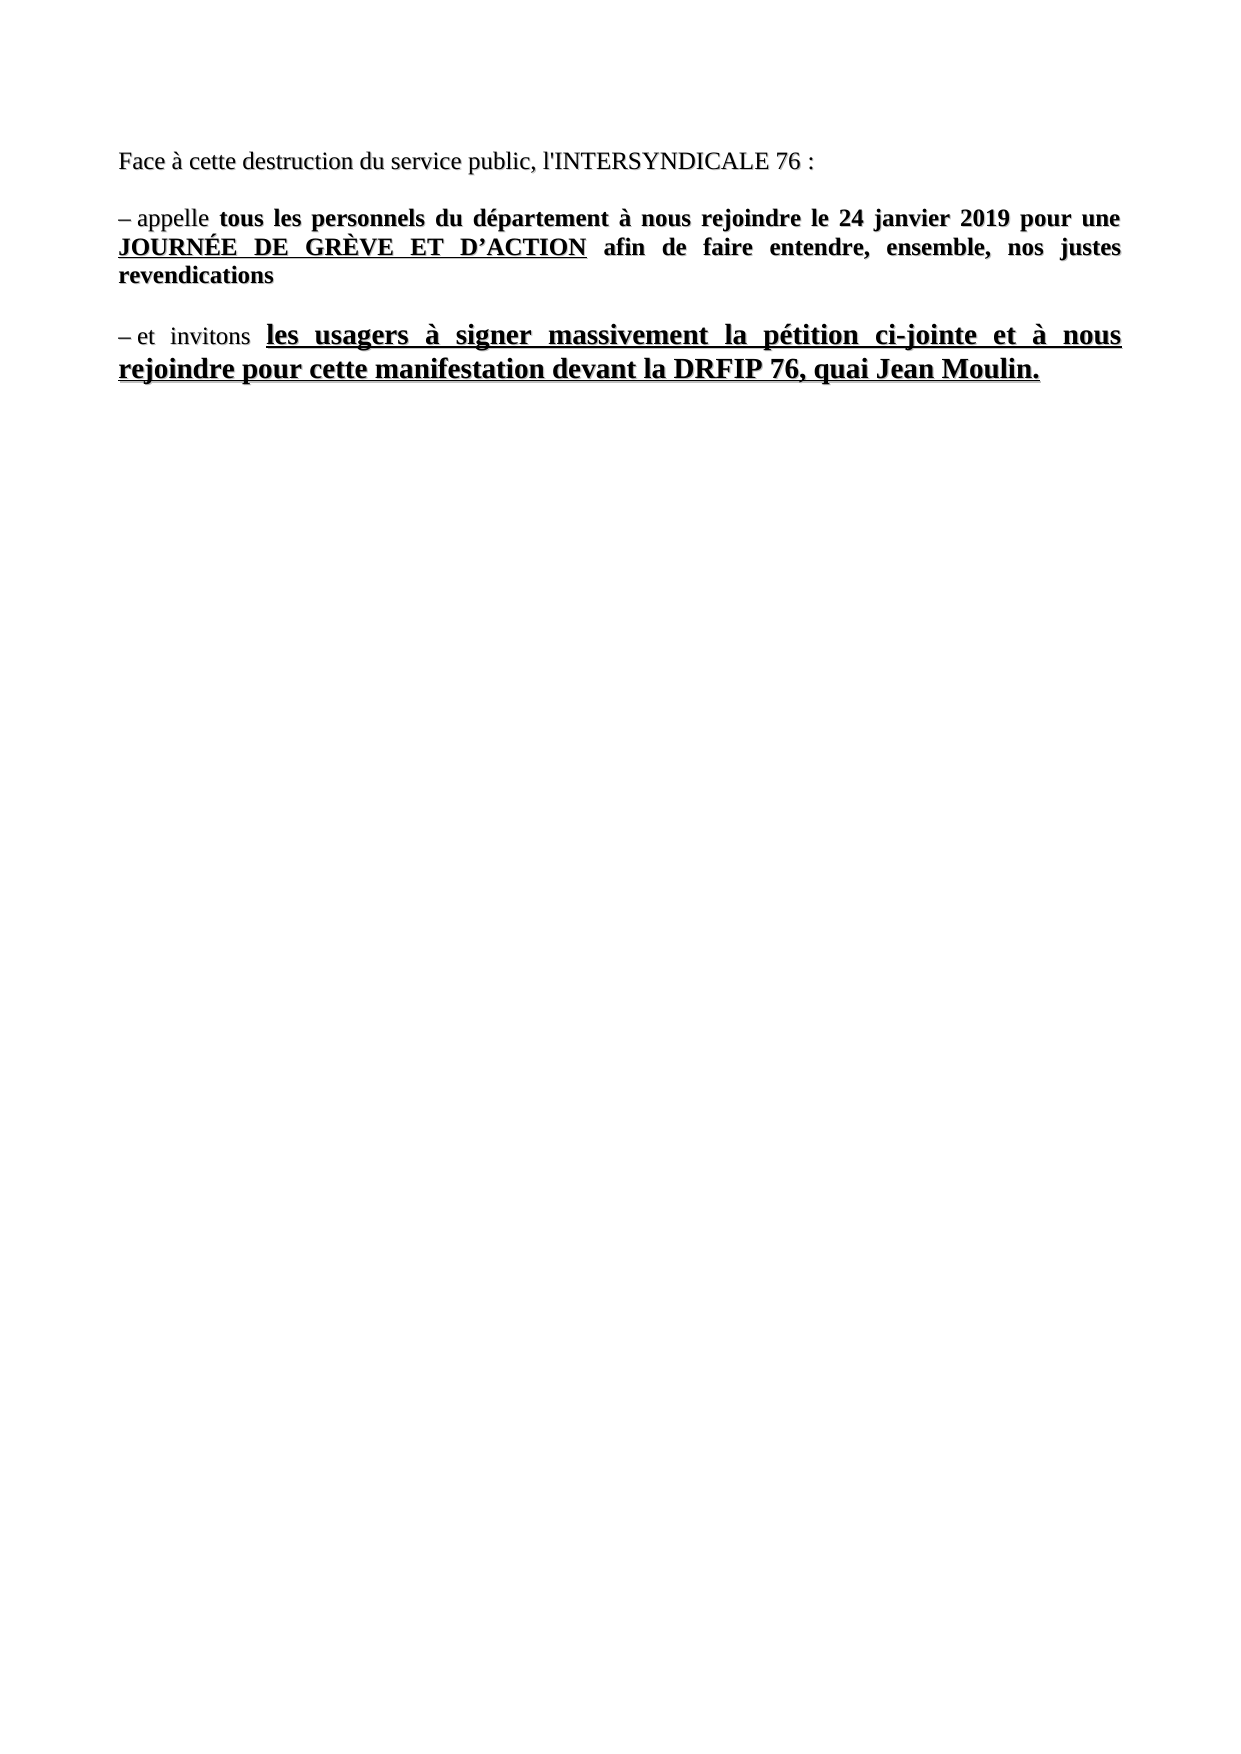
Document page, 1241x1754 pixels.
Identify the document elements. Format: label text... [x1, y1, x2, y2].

text Face à cette destruction du service public, l'INTERSYNDICALE 76 : [118, 146, 1122, 175]
text – et invitons les usagers à signer massivement la pétition ci-jointe et à nous rejoindre pour cette manifestation devant la DRFIP 76, quai Jean Moulin. [118, 317, 1122, 384]
text – appelle tous les personnels du département à nous rejoindre le 24 janvier 2019 pour une JOURNÉE DE GRÈVE ET D’ACTION afin de faire entendre, ensemble, nos justes revendications [118, 203, 1122, 289]
